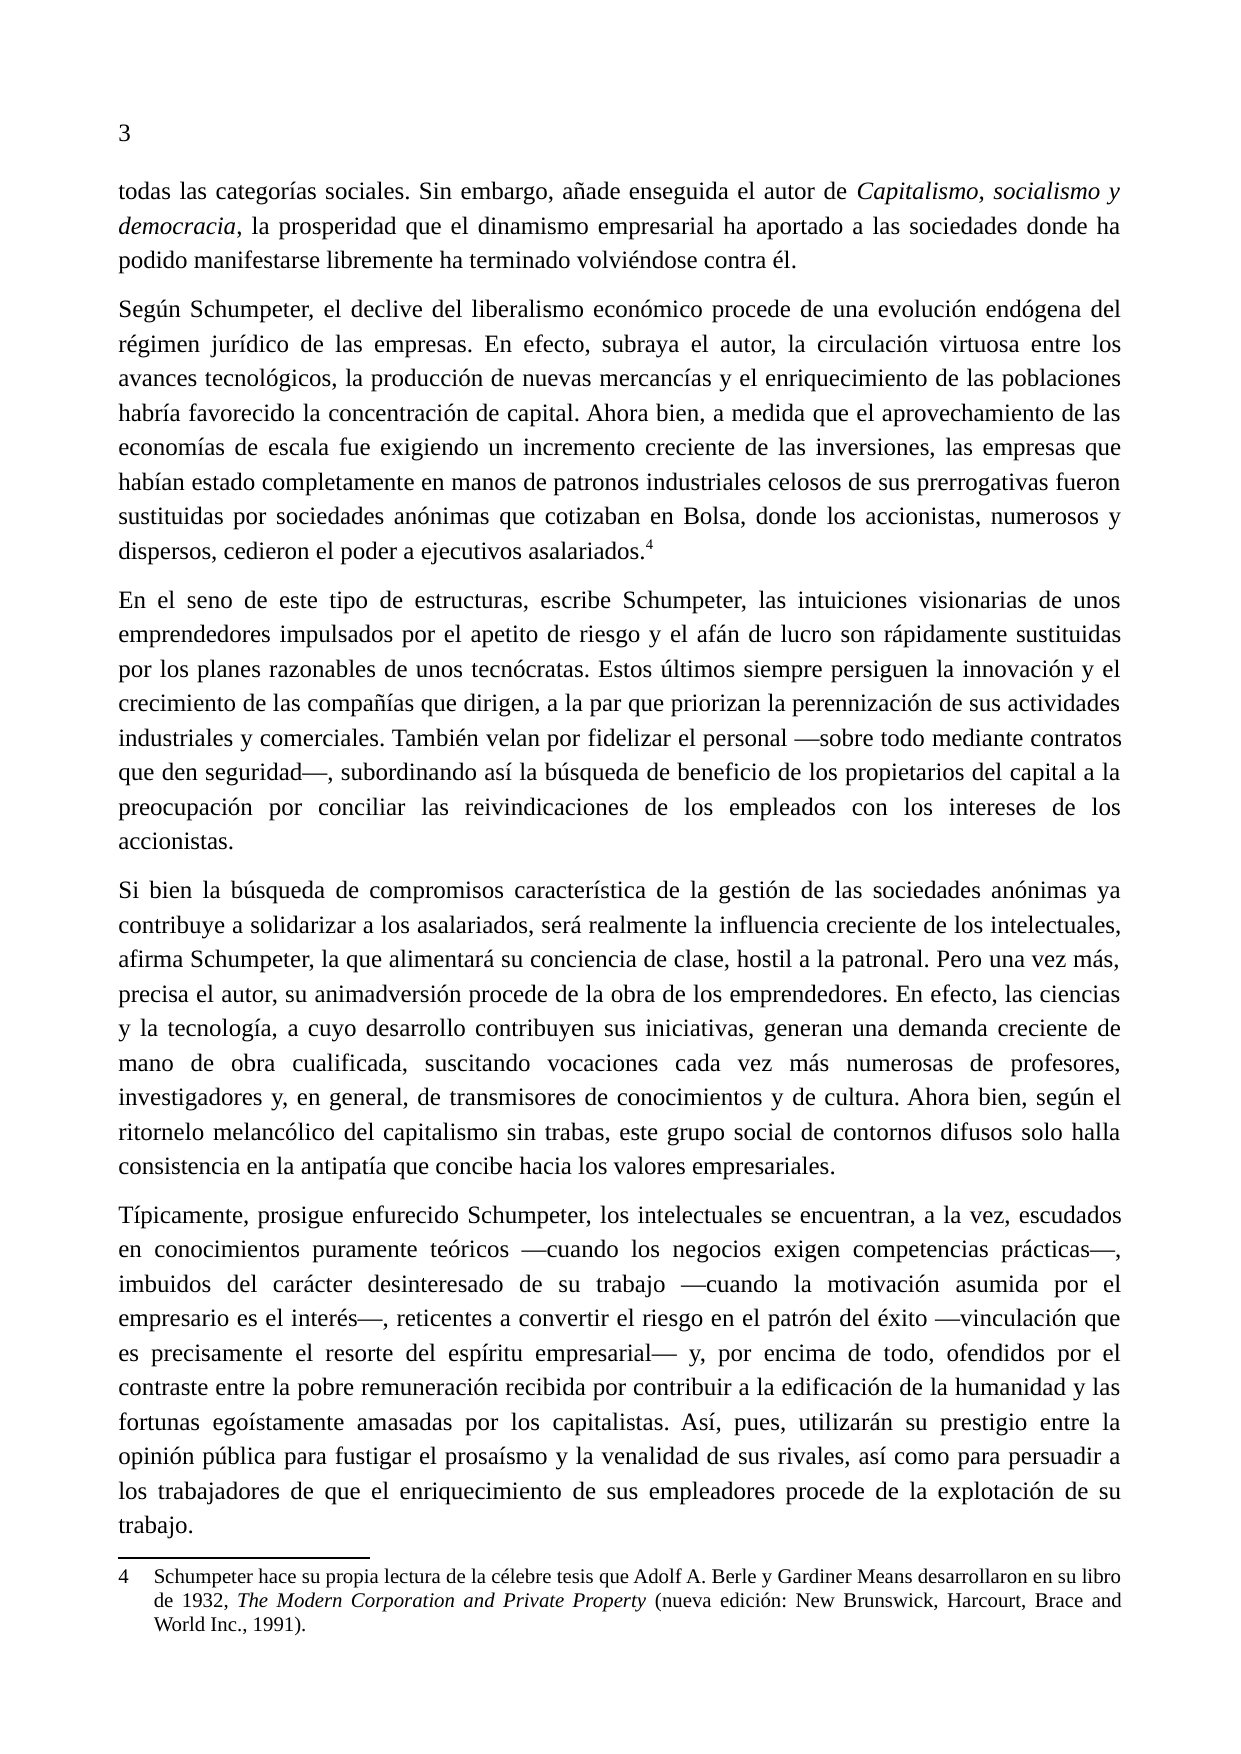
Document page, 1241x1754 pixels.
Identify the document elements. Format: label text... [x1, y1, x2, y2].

text todas las categorías sociales. Sin embargo, añade enseguida el autor de Capitalismo, socialismo y democracia, la prosperidad que el dinamismo empresarial ha aportado a las sociedades donde ha podido manifestarse libremente ha terminado volviéndose contra él. [118, 176, 1122, 274]
text Típicamente, prosigue enfurecido Schumpeter, los intelectuales se encuentran, a la vez, escudados en conocimientos puramente teóricos —cuando los negocios exigen competencias prácticas—, imbuidos del carácter desinteresado de su trabajo —cuando la motivación asumida por el empresario es el interés—, reticentes a convertir el riesgo en el patrón del éxito —vinculación que es precisamente el resorte del espíritu empresarial— y, por encima de todo, ofendidos por el contraste entre la pobre remuneración recibida por contribuir a la edificación de la humanidad y las fortunas egoístamente amasadas por los capitalistas. Así, pues, utilizarán su prestigio entre la opinión pública para fustigar el prosaísmo y la venalidad de sus rivales, así como para persuadir a los trabajadores de que el enriquecimiento de sus empleadores procede de la explotación de su trabajo. [118, 1200, 1122, 1539]
text Según Schumpeter, el declive del liberalismo económico procede de una evolución endógena del régimen jurídico de las empresas. En efecto, subraya el autor, la circulación virtuosa entre los avances tecnológicos, la producción de nuevas mercancías y el enriquecimiento de las poblaciones habría favorecido la concentración de capital. Ahora bien, a medida que el aprovechamiento de las economías de escala fue exigiendo un incremento creciente de las inversiones, las empresas que habían estado completamente en manos de patronos industriales celosos de sus prerrogativas fueron sustituidas por sociedades anónimas que cotizaban en Bolsa, donde los accionistas, numerosos y dispersos, cedieron el poder a ejecutivos asalariados. [118, 294, 1122, 564]
text Si bien la búsqueda de compromisos característica de la gestión de las sociedades anónimas ya contribuye a solidarizar a los asalariados, será realmente la influencia creciente de los intelectuales, afirma Schumpeter, la que alimentará su conciencia de clase, hostil a la patronal. Pero una vez más, precisa el autor, su animadversión procede de la obra de los emprendedores. En efecto, las ciencias y la tecnología, a cuyo desarrollo contribuyen sus iniciativas, generan una demanda creciente de mano de obra cualificada, suscitando vocaciones cada vez más numerosas de profesores, investigadores y, en general, de transmisores de conocimientos y de cultura. Ahora bien, según el ritornelo melancólico del capitalismo sin trabas, este grupo social de contornos difusos solo halla consistencia en la antipatía que concibe hacia los valores empresariales. [118, 875, 1122, 1180]
text Schumpeter hace su propia lectura de la célebre tesis que Adolf A. Berle y Gardiner Means desarrollaron en su libro de 1932, The Modern Corporation and Private Property (nueva edición: New Brunswick, Harcourt, Brace and World Inc., 1991). [118, 1564, 1122, 1636]
text En el seno de este tipo de estructuras, escribe Schumpeter, las intuiciones visionarias de unos emprendedores impulsados por el apetito de riesgo y el afán de lucro son rápidamente sustituidas por los planes razonables de unos tecnócratas. Estos últimos siempre persiguen la innovación y el crecimiento de las compañías que dirigen, a la par que priorizan la perennización de sus actividades industriales y comerciales. También velan por fidelizar el personal —sobre todo mediante contratos que den seguridad—, subordinando así la búsqueda de beneficio de los propietarios del capital a la preocupación por conciliar las reivindicaciones de los empleados con los intereses de los accionistas. [118, 585, 1122, 855]
